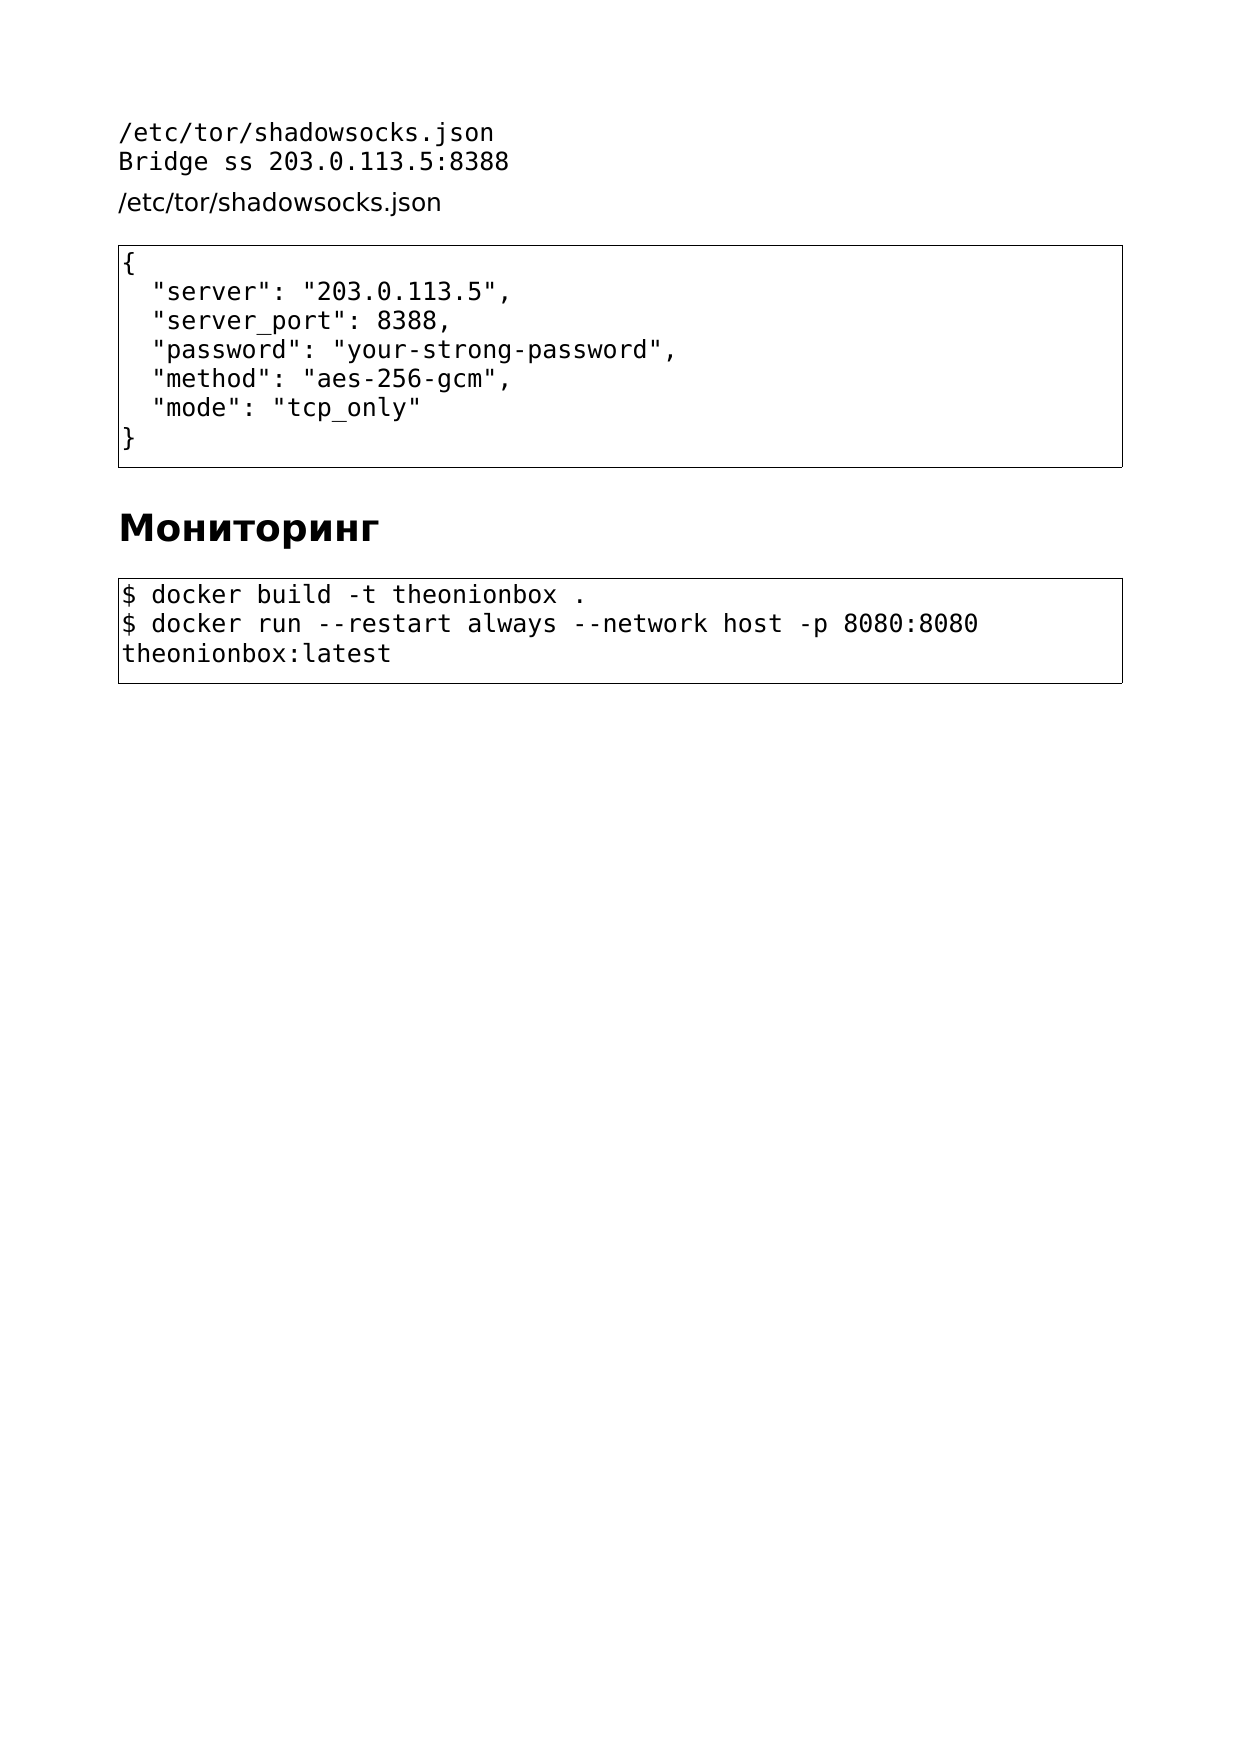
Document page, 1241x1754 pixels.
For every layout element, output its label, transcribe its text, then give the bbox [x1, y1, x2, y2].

table_header $ docker build -t theonionbox . $ docker run --restart always --network host -p 8080:8080 theonionbox:latest [119, 579, 1122, 683]
subtitle Мониторинг [118, 506, 1122, 550]
text /etc/tor/shadowsocks.json [118, 188, 1122, 217]
text /etc/tor/shadowsocks.json Bridge ss 203.0.113.5:8388 [118, 118, 1122, 176]
table_header { "server": "203.0.113.5", "server_port": 8388, "password": "your-strong-password", "method": "aes-256-gcm", "mode": "tcp_only" } [119, 246, 1122, 467]
